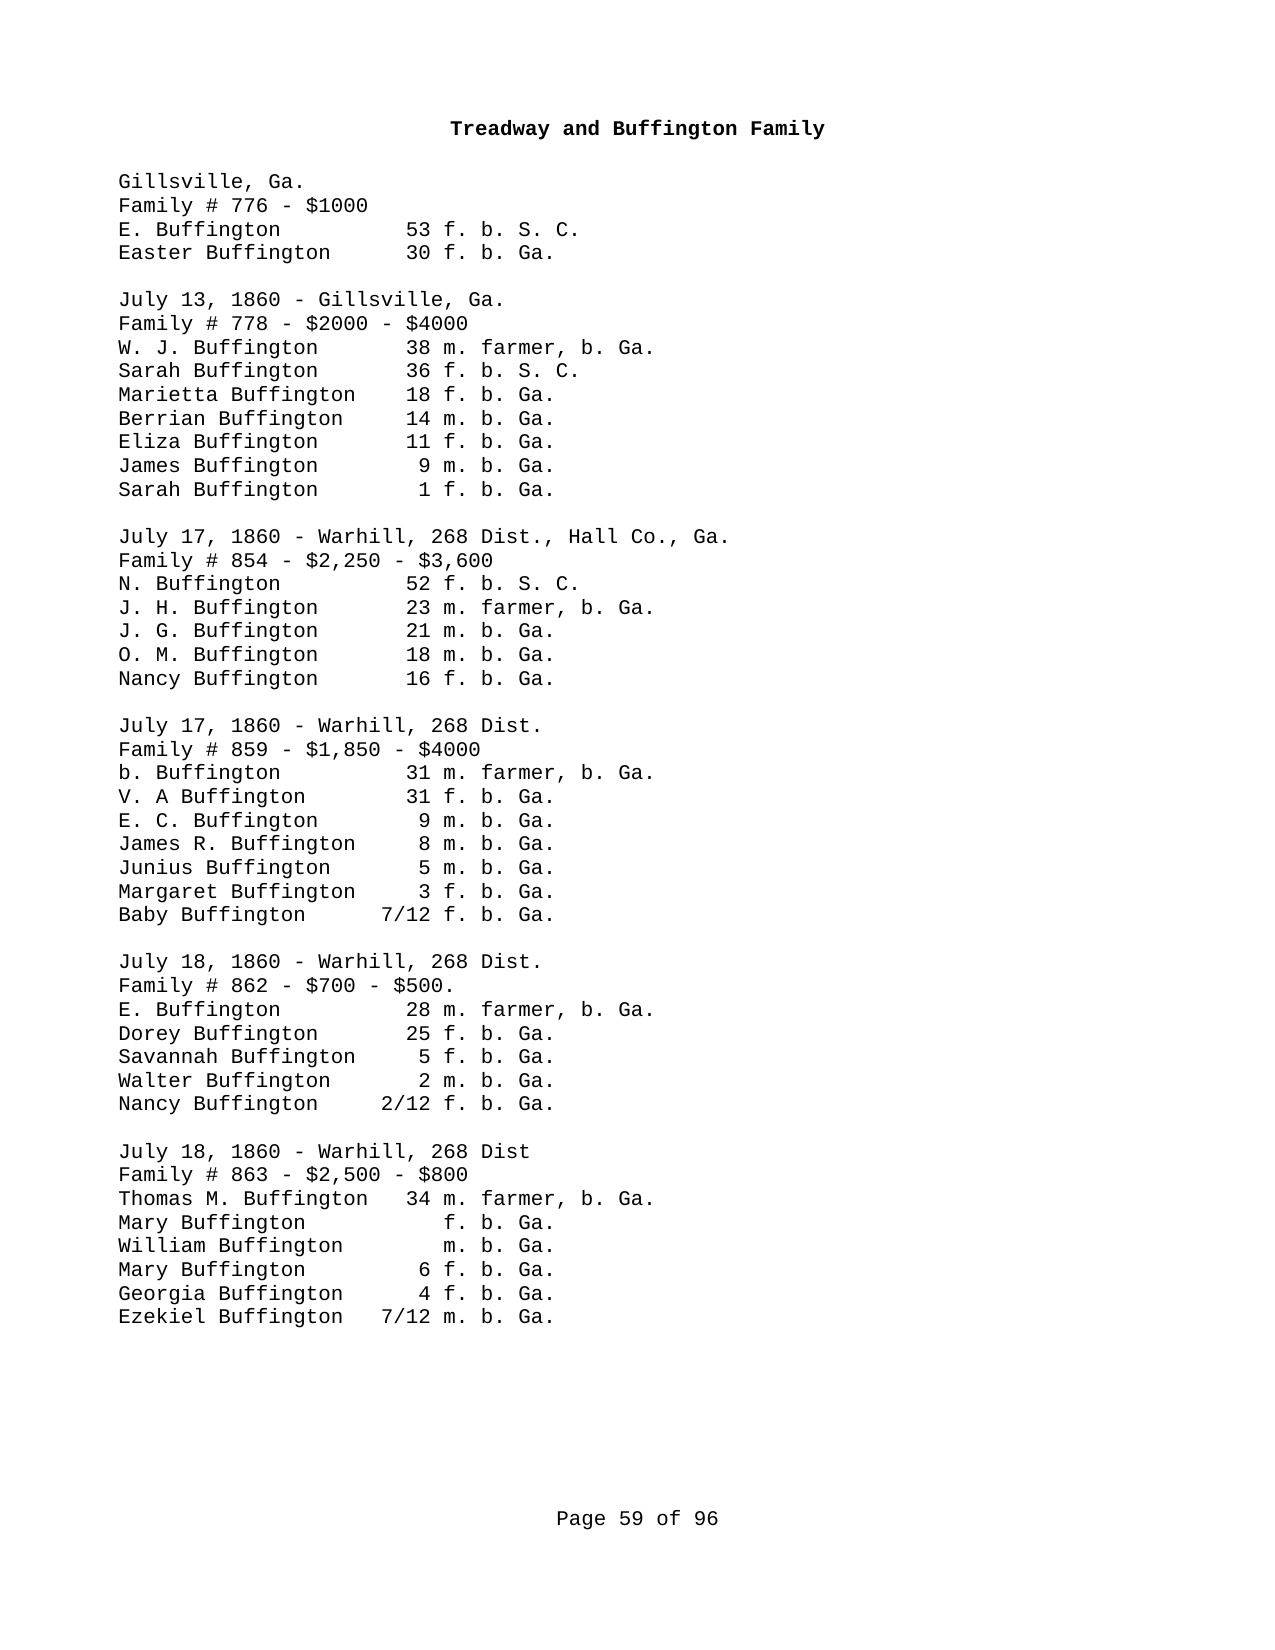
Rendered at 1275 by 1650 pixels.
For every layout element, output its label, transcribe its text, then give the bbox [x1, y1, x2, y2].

text Savannah Buffington 5 f. b. Ga. [118, 1046, 1157, 1070]
text Family # 862 - $700 - $500. [118, 975, 1157, 999]
text Baby Buffington 7/12 f. b. Ga. [118, 904, 1157, 928]
text July 13, 1860 - Gillsville, Ga. [118, 289, 1157, 313]
text Family # 863 - $2,500 - $800 [118, 1164, 1157, 1188]
text N. Buffington 52 f. b. S. C. [118, 573, 1157, 597]
text Family # 776 - $1000 [118, 195, 1157, 218]
text W. J. Buffington 38 m. farmer, b. Ga. [118, 337, 1157, 360]
text Family # 859 - $1,850 - $4000 [118, 739, 1157, 762]
text Walter Buffington 2 m. b. Ga. [118, 1070, 1157, 1093]
text Sarah Buffington 1 f. b. Ga. [118, 479, 1157, 502]
text V. A Buffington 31 f. b. Ga. [118, 786, 1157, 810]
text Thomas M. Buffington 34 m. farmer, b. Ga. [118, 1188, 1157, 1212]
text E. Buffington 53 f. b. S. C. [118, 218, 1157, 242]
text Family # 778 - $2000 - $4000 [118, 313, 1157, 337]
text E. Buffington 28 m. farmer, b. Ga. [118, 999, 1157, 1022]
text Family # 854 - $2,250 - $3,600 [118, 549, 1157, 573]
text b. Buffington 31 m. farmer, b. Ga. [118, 762, 1157, 786]
text Ezekiel Buffington 7/12 m. b. Ga. [118, 1306, 1157, 1330]
text James Buffington 9 m. b. Ga. [118, 455, 1157, 479]
text July 18, 1860 - Warhill, 268 Dist. [118, 952, 1157, 975]
text Junius Buffington 5 m. b. Ga. [118, 857, 1157, 881]
text Nancy Buffington 2/12 f. b. Ga. [118, 1093, 1157, 1117]
text E. C. Buffington 9 m. b. Ga. [118, 810, 1157, 833]
text Dorey Buffington 25 f. b. Ga. [118, 1022, 1157, 1046]
text Mary Buffington 6 f. b. Ga. [118, 1259, 1157, 1283]
text July 17, 1860 - Warhill, 268 Dist. [118, 715, 1157, 739]
text J. G. Buffington 21 m. b. Ga. [118, 621, 1157, 644]
text Margaret Buffington 3 f. b. Ga. [118, 881, 1157, 904]
text Mary Buffington f. b. Ga. [118, 1212, 1157, 1235]
text William Buffington m. b. Ga. [118, 1235, 1157, 1259]
text Sarah Buffington 36 f. b. S. C. [118, 360, 1157, 384]
text Nancy Buffington 16 f. b. Ga. [118, 668, 1157, 691]
text J. H. Buffington 23 m. farmer, b. Ga. [118, 597, 1157, 621]
text James R. Buffington 8 m. b. Ga. [118, 833, 1157, 857]
text Georgia Buffington 4 f. b. Ga. [118, 1283, 1157, 1306]
text Marietta Buffington 18 f. b. Ga. [118, 384, 1157, 408]
text O. M. Buffington 18 m. b. Ga. [118, 644, 1157, 668]
text Eliza Buffington 11 f. b. Ga. [118, 431, 1157, 455]
text Berrian Buffington 14 m. b. Ga. [118, 408, 1157, 431]
text Easter Buffington 30 f. b. Ga. [118, 242, 1157, 266]
text July 17, 1860 - Warhill, 268 Dist., Hall Co., Ga. [118, 526, 1157, 549]
text July 18, 1860 - Warhill, 268 Dist [118, 1141, 1157, 1164]
text Gillsville, Ga. [118, 171, 1157, 195]
